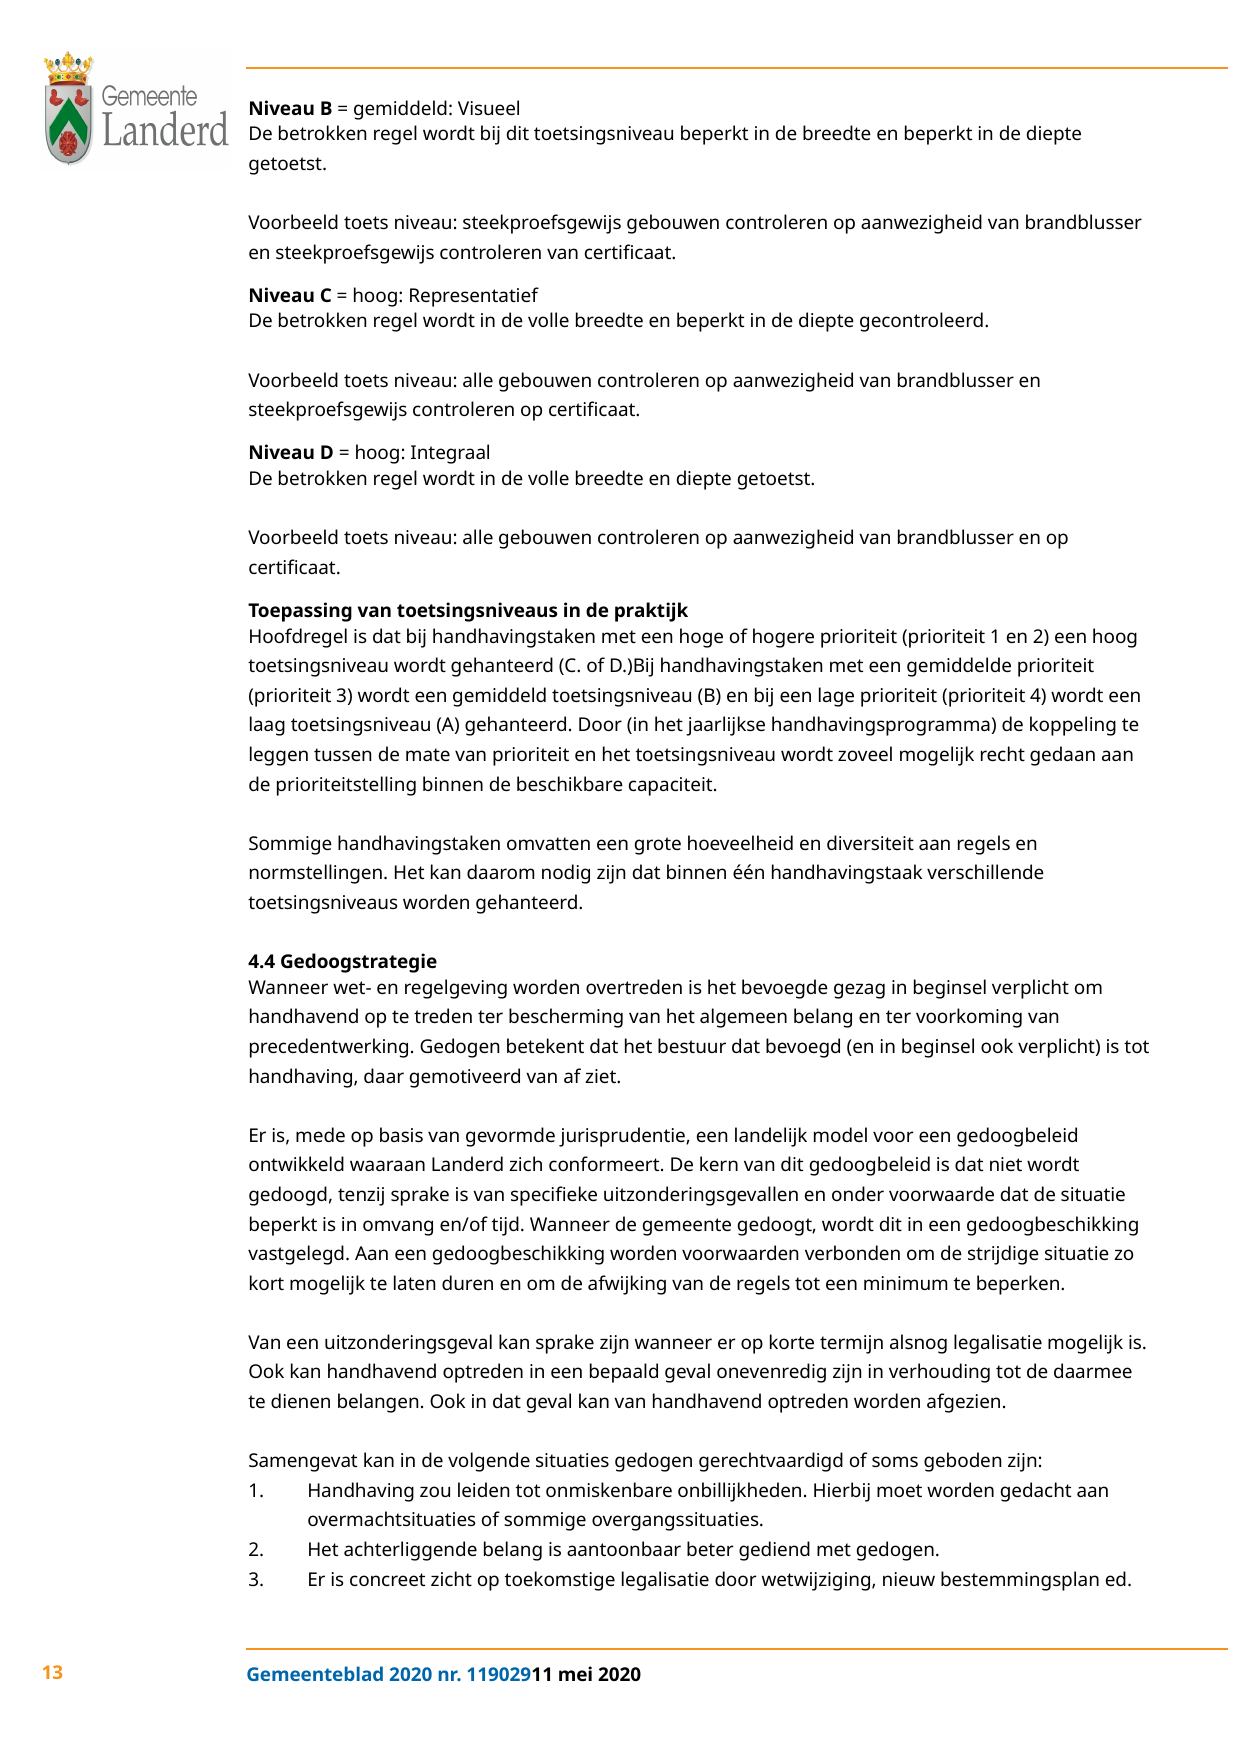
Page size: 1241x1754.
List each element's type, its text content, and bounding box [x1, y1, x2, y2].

text Er is, mede op basis van gevormde jurisprudentie, een landelijk model voor een gedoogbeleid ontwikkeld waaraan Landerd zich conformeert. De kern van dit gedoogbeleid is dat niet wordt gedoogd, tenzij sprake is van specifieke uitzonderingsgevallen en onder voorwaarde dat de situatie beperkt is in omvang en/of tijd. Wanneer de gemeente gedoogt, wordt dit in een gedoogbeschikking vastgelegd. Aan een gedoogbeschikking worden voorwaarden verbonden om de strijdige situatie zo kort mogelijk te laten duren en om de afwijking van de regels tot een minimum te beperken. [248, 1122, 1152, 1296]
text De betrokken regel wordt in de volle breedte en beperkt in de diepte gecontroleerd. [248, 308, 1152, 333]
text Toepassing van toetsingsniveaus in de praktijk [248, 597, 1152, 623]
text Sommige handhavingstaken omvatten een grote hoeveelheid en diversiteit aan regels en normstellingen. Het kan daarom nodig zijn dat binnen één handhavingstaak verschillende toetsingsniveaus worden gehanteerd. [248, 830, 1152, 915]
text Niveau D = hoog: Integraal [248, 439, 1152, 465]
list Er is concreet zicht op toekomstige legalisatie door wetwijziging, nieuw bestemmingsplan ed. [248, 1566, 1152, 1591]
text Hoofdregel is dat bij handhavingstaken met een hoge of hogere prioriteit (prioriteit 1 en 2) een hoog toetsingsniveau wordt gehanteerd (C. of D.)Bij handhavingstaken met een gemiddelde prioriteit (prioriteit 3) wordt een gemiddeld toetsingsniveau (B) en bij een lage prioriteit (prioriteit 4) wordt een laag toetsingsniveau (A) gehanteerd. Door (in het jaarlijkse handhavingsprogramma) de koppeling te leggen tussen de mate van prioriteit en het toetsingsniveau wordt zoveel mogelijk recht gedaan aan de prioriteitstelling binnen de beschikbare capaciteit. [248, 623, 1152, 797]
text Wanneer wet- en regelgeving worden overtreden is het bevoegde gezag in beginsel verplicht om handhavend op te treden ter bescherming van het algemeen belang en ter voorkoming van precedentwerking. Gedogen betekent dat het bestuur dat bevoegd (en in beginsel ook verplicht) is tot handhaving, daar gemotiveerd van af ziet. [248, 974, 1152, 1088]
list Het achterliggende belang is aantoonbaar beter gediend met gedogen. [248, 1536, 1152, 1562]
list Handhaving zou leiden tot onmiskenbare onbillijkheden. Hierbij moet worden gedacht aan overmachtsituaties of sommige overgangssituaties. [248, 1477, 1152, 1532]
text De betrokken regel wordt bij dit toetsingsniveau beperkt in de breedte en beperkt in de diepte getoetst. [248, 121, 1152, 176]
text Voorbeeld toets niveau: steekproefsgewijs gebouwen controleren op aanwezigheid van brandblusser en steekproefsgewijs controleren van certificaat. [248, 209, 1152, 264]
text Voorbeeld toets niveau: alle gebouwen controleren op aanwezigheid van brandblusser en steekproefsgewijs controleren op certificaat. [248, 367, 1152, 422]
text 4.4 Gedoogstrategie [248, 948, 1152, 974]
text Niveau B = gemiddeld: Visueel [248, 95, 1152, 121]
text Samengevat kan in de volgende situaties gedogen gerechtvaardigd of soms geboden zijn: [248, 1447, 1152, 1473]
picture [41, 47, 231, 172]
text Niveau C = hoog: Representatief [248, 282, 1152, 308]
text De betrokken regel wordt in de volle breedte en diepte getoetst. [248, 465, 1152, 491]
text Van een uitzonderingsgeval kan sprake zijn wanneer er op korte termijn alsnog legalisatie mogelijk is. Ook kan handhavend optreden in een bepaald geval onevenredig zijn in verhouding tot de daarmee te dienen belangen. Ook in dat geval kan van handhavend optreden worden afgezien. [248, 1329, 1152, 1414]
text Voorbeeld toets niveau: alle gebouwen controleren op aanwezigheid van brandblusser en op certificaat. [248, 524, 1152, 580]
